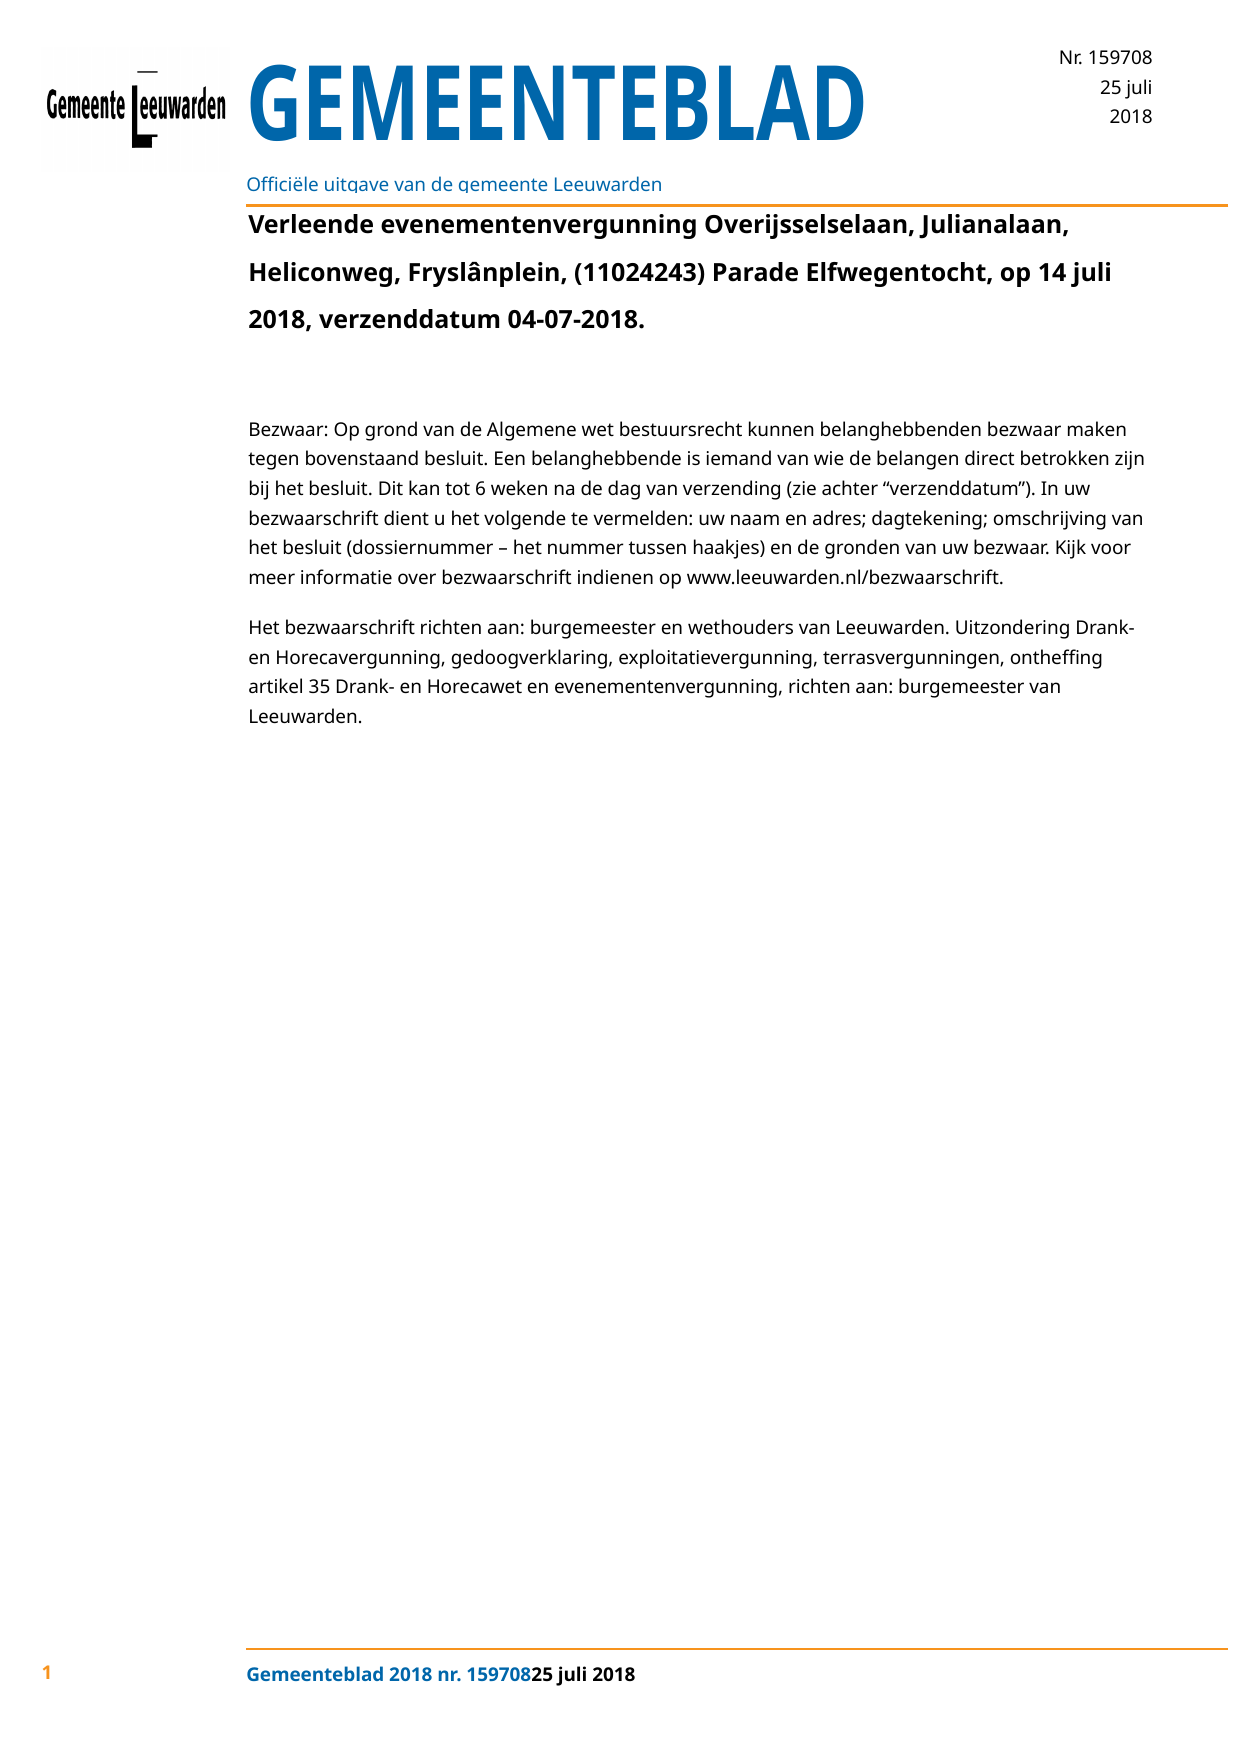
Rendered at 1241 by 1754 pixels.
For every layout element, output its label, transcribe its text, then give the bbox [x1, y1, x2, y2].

text Bezwaar: Op grond van de Algemene wet bestuursrecht kunnen belanghebbenden bezwaar maken tegen bovenstaand besluit. Een belanghebbende is iemand van wie de belangen direct betrokken zijn bij het besluit. Dit kan tot 6 weken na de dag van verzending (zie achter “verzenddatum”). In uw bezwaarschrift dient u het volgende te vermelden: uw naam en adres; dagtekening; omschrijving van het besluit (dossiernummer – het nummer tussen haakjes) en de gronden van uw bezwaar. Kijk voor meer informatie over bezwaarschrift indienen op www.leeuwarden.nl/bezwaarschrift. [248, 416, 1152, 589]
picture [41, 47, 231, 172]
text Het bezwaarschrift richten aan: burgemeester en wethouders van Leeuwarden. Uitzondering Drank- en Horecavergunning, gedoogverklaring, exploitatievergunning, terrasvergunningen, ontheffing artikel 35 Drank- en Horecawet en evenementenvergunning, richten aan: burgemeester van Leeuwarden. [248, 614, 1152, 729]
text Verleende evenementenvergunning Overijsselselaan, Julianalaan, Heliconweg, Fryslânplein, (11024243) Parade Elfwegentocht, op 14 juli 2018, verzenddatum 04-07-2018. [248, 207, 1152, 336]
